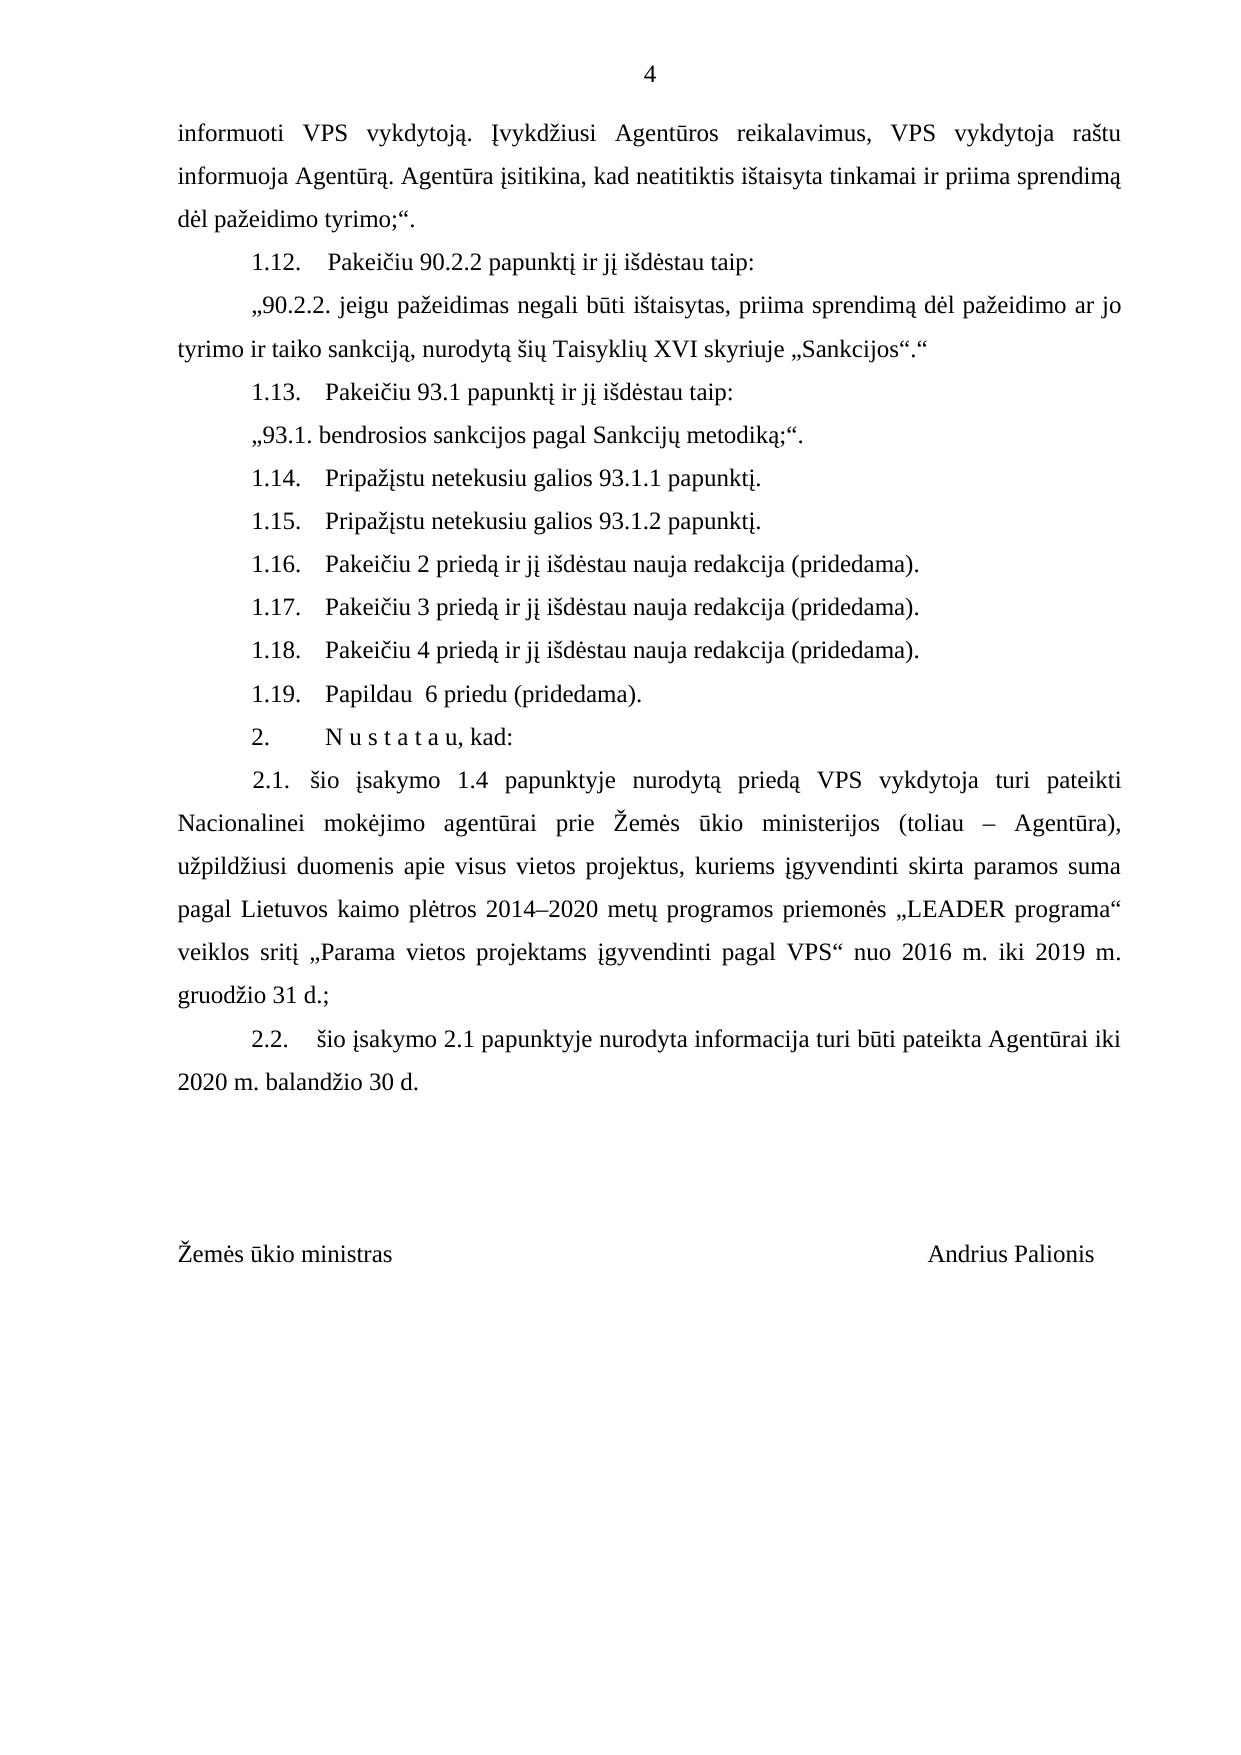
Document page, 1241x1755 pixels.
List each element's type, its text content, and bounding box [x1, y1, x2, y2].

text 1.19. Papildau 6 priedu (pridedama). [177, 679, 1122, 707]
text 2.2. šio įsakymo 2.1 papunktyje nurodyta informacija turi būti pateikta Agentūrai iki 2020 m. balandžio 30 d. [177, 1024, 1122, 1096]
text „90.2.2. jeigu pažeidimas negali būti ištaisytas, priima sprendimą dėl pažeidimo ar jo tyrimo ir taiko sankciją, nurodytą šių Taisyklių XVI skyriuje „Sankcijos“.“ [177, 291, 1122, 362]
text 1.16. Pakeičiu 2 priedą ir jį išdėstau nauja redakcija (pridedama). [177, 549, 1122, 578]
text 1.14. Pripažįstu netekusiu galios 93.1.1 papunktį. [177, 463, 1122, 492]
text informuoti VPS vykdytoją. Įvykdžiusi Agentūros reikalavimus, VPS vykdytoja raštu informuoja Agentūrą. Agentūra įsitikina, kad neatitiktis ištaisyta tinkamai ir priima sprendimą dėl pažeidimo tyrimo;“. [177, 118, 1122, 233]
text 1.18. Pakeičiu 4 priedą ir jį išdėstau nauja redakcija (pridedama). [177, 636, 1122, 664]
text Žemės ūkio ministras Andrius Palionis [177, 1239, 1122, 1268]
text 2.1. šio įsakymo 1.4 papunktyje nurodytą priedą VPS vykdytoja turi pateikti Nacionalinei mokėjimo agentūrai prie Žemės ūkio ministerijos (toliau – Agentūra), užpildžiusi duomenis apie visus vietos projektus, kuriems įgyvendinti skirta paramos suma pagal Lietuvos kaimo plėtros 2014–2020 metų programos priemonės „LEADER programa“ veiklos sritį „Parama vietos projektams įgyvendinti pagal VPS“ nuo 2016 m. iki 2019 m. gruodžio 31 d.; [177, 765, 1122, 1009]
text 2. N u s t a t a u, kad: [177, 722, 1122, 751]
text „93.1. bendrosios sankcijos pagal Sankcijų metodiką;“. [177, 420, 1122, 449]
text 1.12. Pakeičiu 90.2.2 papunktį ir jį išdėstau taip: [177, 247, 1122, 276]
text 1.17. Pakeičiu 3 priedą ir jį išdėstau nauja redakcija (pridedama). [177, 592, 1122, 621]
text 1.13. Pakeičiu 93.1 papunktį ir jį išdėstau taip: [177, 377, 1122, 406]
text 1.15. Pripažįstu netekusiu galios 93.1.2 papunktį. [177, 506, 1122, 535]
